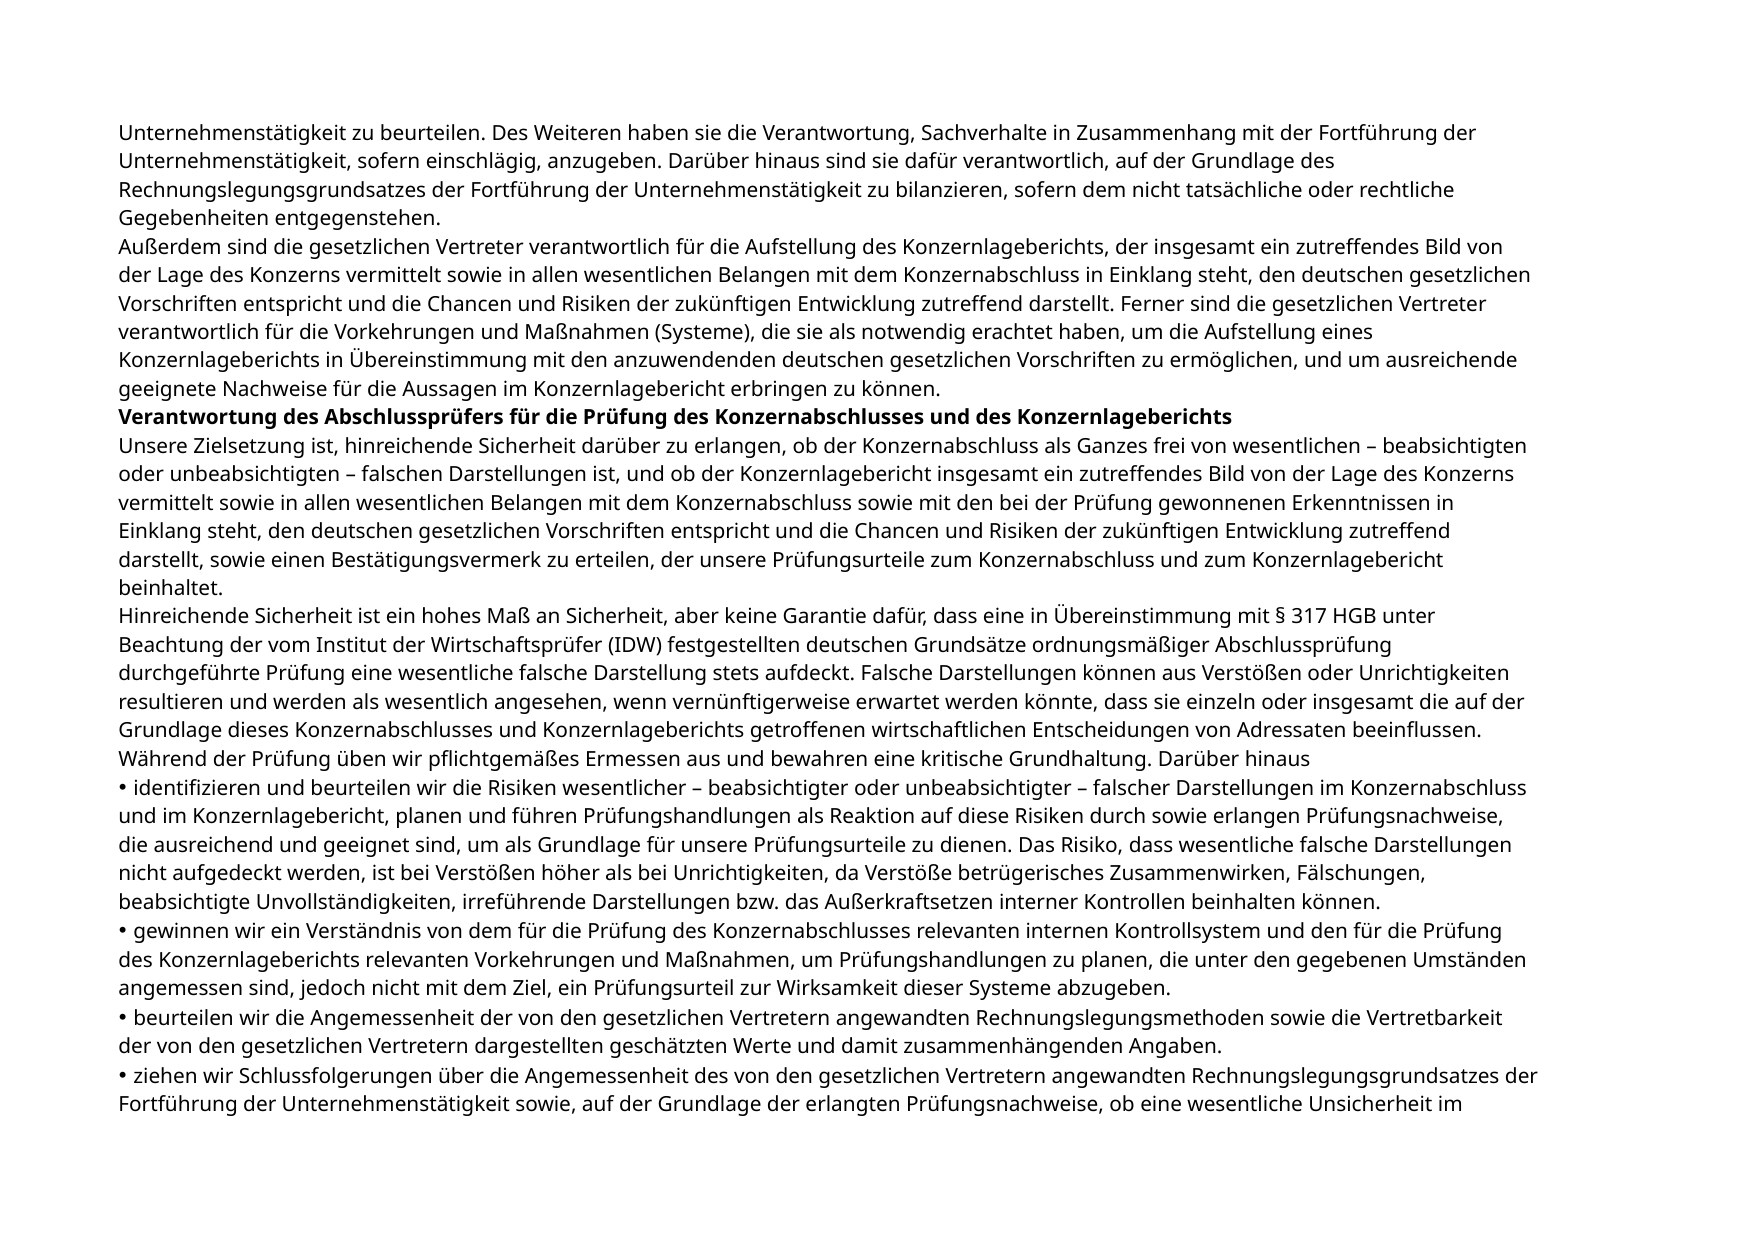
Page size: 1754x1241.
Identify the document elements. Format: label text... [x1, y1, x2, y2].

table_cell Unternehmenstätigkeit zu beurteilen. Des Weiteren haben sie die Verantwortung, Sachverhalte in Zusammenhang mit der Fortführung der Unternehmenstätigkeit, sofern einschlägig, anzugeben. Darüber hinaus sind sie dafür verantwortlich, auf der Grundlage des Rechnungslegungsgrundsatzes der Fortführung der Unternehmenstätigkeit zu bilanzieren, sofern dem nicht tatsächliche oder rechtliche Gegebenheiten entgegenstehen. Außerdem sind die gesetzlichen Vertreter verantwortlich für die Aufstellung des Konzernlageberichts, der insgesamt ein zutreffendes Bild von der Lage des Konzerns vermittelt sowie in allen wesentlichen Belangen mit dem Konzernabschluss in Einklang steht, den deutschen gesetzlichen Vorschriften entspricht und die Chancen und Risiken der zukünftigen Entwicklung zutreffend darstellt. Ferner sind die gesetzlichen Vertreter verantwortlich für die Vorkehrungen und Maßnahmen (Systeme), die sie als notwendig erachtet haben, um die Aufstellung eines Konzernlageberichts in Übereinstimmung mit den anzuwendenden deutschen gesetzlichen Vorschriften zu ermöglichen, und um ausreichende geeignete Nachweise für die Aussagen im Konzernlagebericht erbringen zu können. Verantwortung des Abschlussprüfers für die Prüfung des Konzernabschlusses und des Konzernlageberichts Unsere Zielsetzung ist, hinreichende Sicherheit darüber zu erlangen, ob der Konzernabschluss als Ganzes frei von wesentlichen – beabsichtigten oder unbeabsichtigten – falschen Darstellungen ist, und ob der Konzernlagebericht insgesamt ein zutreffendes Bild von der Lage des Konzerns vermittelt sowie in allen wesentlichen Belangen mit dem Konzernabschluss sowie mit den bei der Prüfung gewonnenen Erkenntnissen in Einklang steht, den deutschen gesetzlichen Vorschriften entspricht und die Chancen und Risiken der zukünftigen Entwicklung zutreffend darstellt, sowie einen Bestätigungsvermerk zu erteilen, der unsere Prüfungsurteile zum Konzernabschluss und zum Konzernlagebericht beinhaltet. Hinreichende Sicherheit ist ein hohes Maß an Sicherheit, aber keine Garantie dafür, dass eine in Übereinstimmung mit § 317 HGB unter Beachtung der vom Institut der Wirtschaftsprüfer (IDW) festgestellten deutschen Grundsätze ordnungsmäßiger Abschlussprüfung durchgeführte Prüfung eine wesentliche falsche Darstellung stets aufdeckt. Falsche Darstellungen können aus Verstößen oder Unrichtigkeiten resultieren und werden als wesentlich angesehen, wenn vernünftigerweise erwartet werden könnte, dass sie einzeln oder insgesamt die auf der Grundlage dieses Konzernabschlusses und Konzernlageberichts getroffenen wirtschaftlichen Entscheidungen von Adressaten beeinflussen. Während der Prüfung üben wir pflichtgemäßes Ermessen aus und bewahren eine kritische Grundhaltung. Darüber hinaus • identifizieren und beurteilen wir die Risiken wesentlicher – beabsichtigter oder unbeabsichtigter – falscher Darstellungen im Konzernabschluss und im Konzernlagebericht, planen und führen Prüfungshandlungen als Reaktion auf diese Risiken durch sowie erlangen Prüfungsnachweise, die ausreichend und geeignet sind, um als Grundlage für unsere Prüfungsurteile zu dienen. Das Risiko, dass wesentliche falsche Darstellungen nicht aufgedeckt werden, ist bei Verstößen höher als bei Unrichtigkeiten, da Verstöße betrügerisches Zusammenwirken, Fälschungen, beabsichtigte Unvollständigkeiten, irreführende Darstellungen bzw. das Außerkraftsetzen interner Kontrollen beinhalten können. • gewinnen wir ein Verständnis von dem für die Prüfung des Konzernabschlusses relevanten internen Kontrollsystem und den für die Prüfung des Konzernlageberichts relevanten Vorkehrungen und Maßnahmen, um Prüfungshandlungen zu planen, die unter den gegebenen Umständen angemessen sind, jedoch nicht mit dem Ziel, ein Prüfungsurteil zur Wirksamkeit dieser Systeme abzugeben. • beurteilen wir die Angemessenheit der von den gesetzlichen Vertretern angewandten Rechnungslegungsmethoden sowie die Vertretbarkeit der von den gesetzlichen Vertretern dargestellten geschätzten Werte und damit zusammenhängenden Angaben. • ziehen wir Schlussfolgerungen über die Angemessenheit des von den gesetzlichen Vertretern angewandten Rechnungslegungsgrundsatzes der Fortführung der Unternehmenstätigkeit sowie, auf der Grundlage der erlangten Prüfungsnachweise, ob eine wesentliche Unsicherheit im [118, 118, 1539, 1118]
